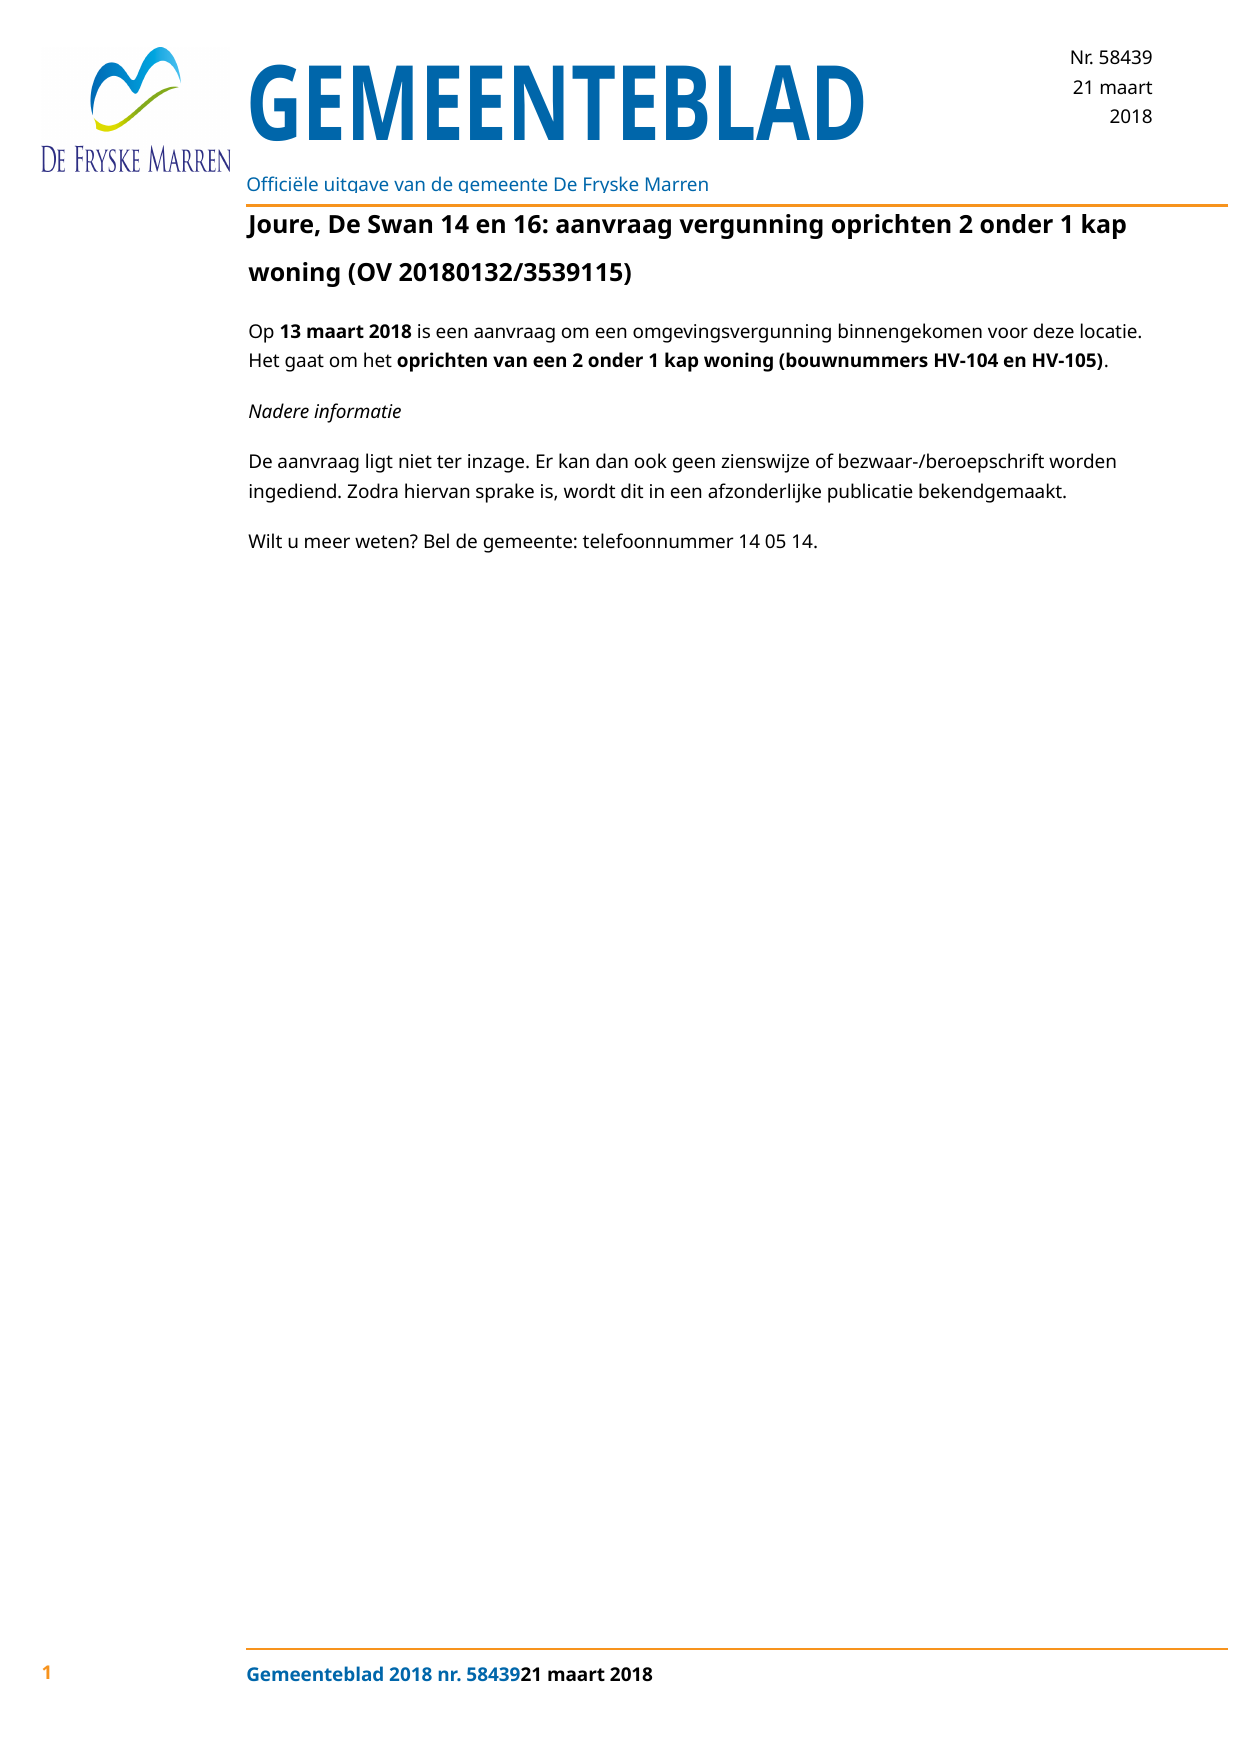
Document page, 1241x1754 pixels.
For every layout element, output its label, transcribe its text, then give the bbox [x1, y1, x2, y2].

picture [41, 47, 231, 172]
text Nadere informatie [248, 398, 1152, 424]
text Wilt u meer weten? Bel de gemeente: telefoonnummer 14 05 14. [248, 528, 1152, 554]
text Op 13 maart 2018 is een aanvraag om een omgevingsvergunning binnengekomen voor deze locatie. Het gaat om het oprichten van een 2 onder 1 kap woning (bouwnummers HV-104 en HV-105). [248, 318, 1152, 373]
text De aanvraag ligt niet ter inzage. Er kan dan ook geen zienswijze of bezwaar-/beroepschrift worden ingediend. Zodra hiervan sprake is, wordt dit in een afzonderlijke publicatie bekendgemaakt. [248, 448, 1152, 504]
text Joure, De Swan 14 en 16: aanvraag vergunning oprichten 2 onder 1 kap woning (OV 20180132/3539115) [248, 207, 1152, 288]
